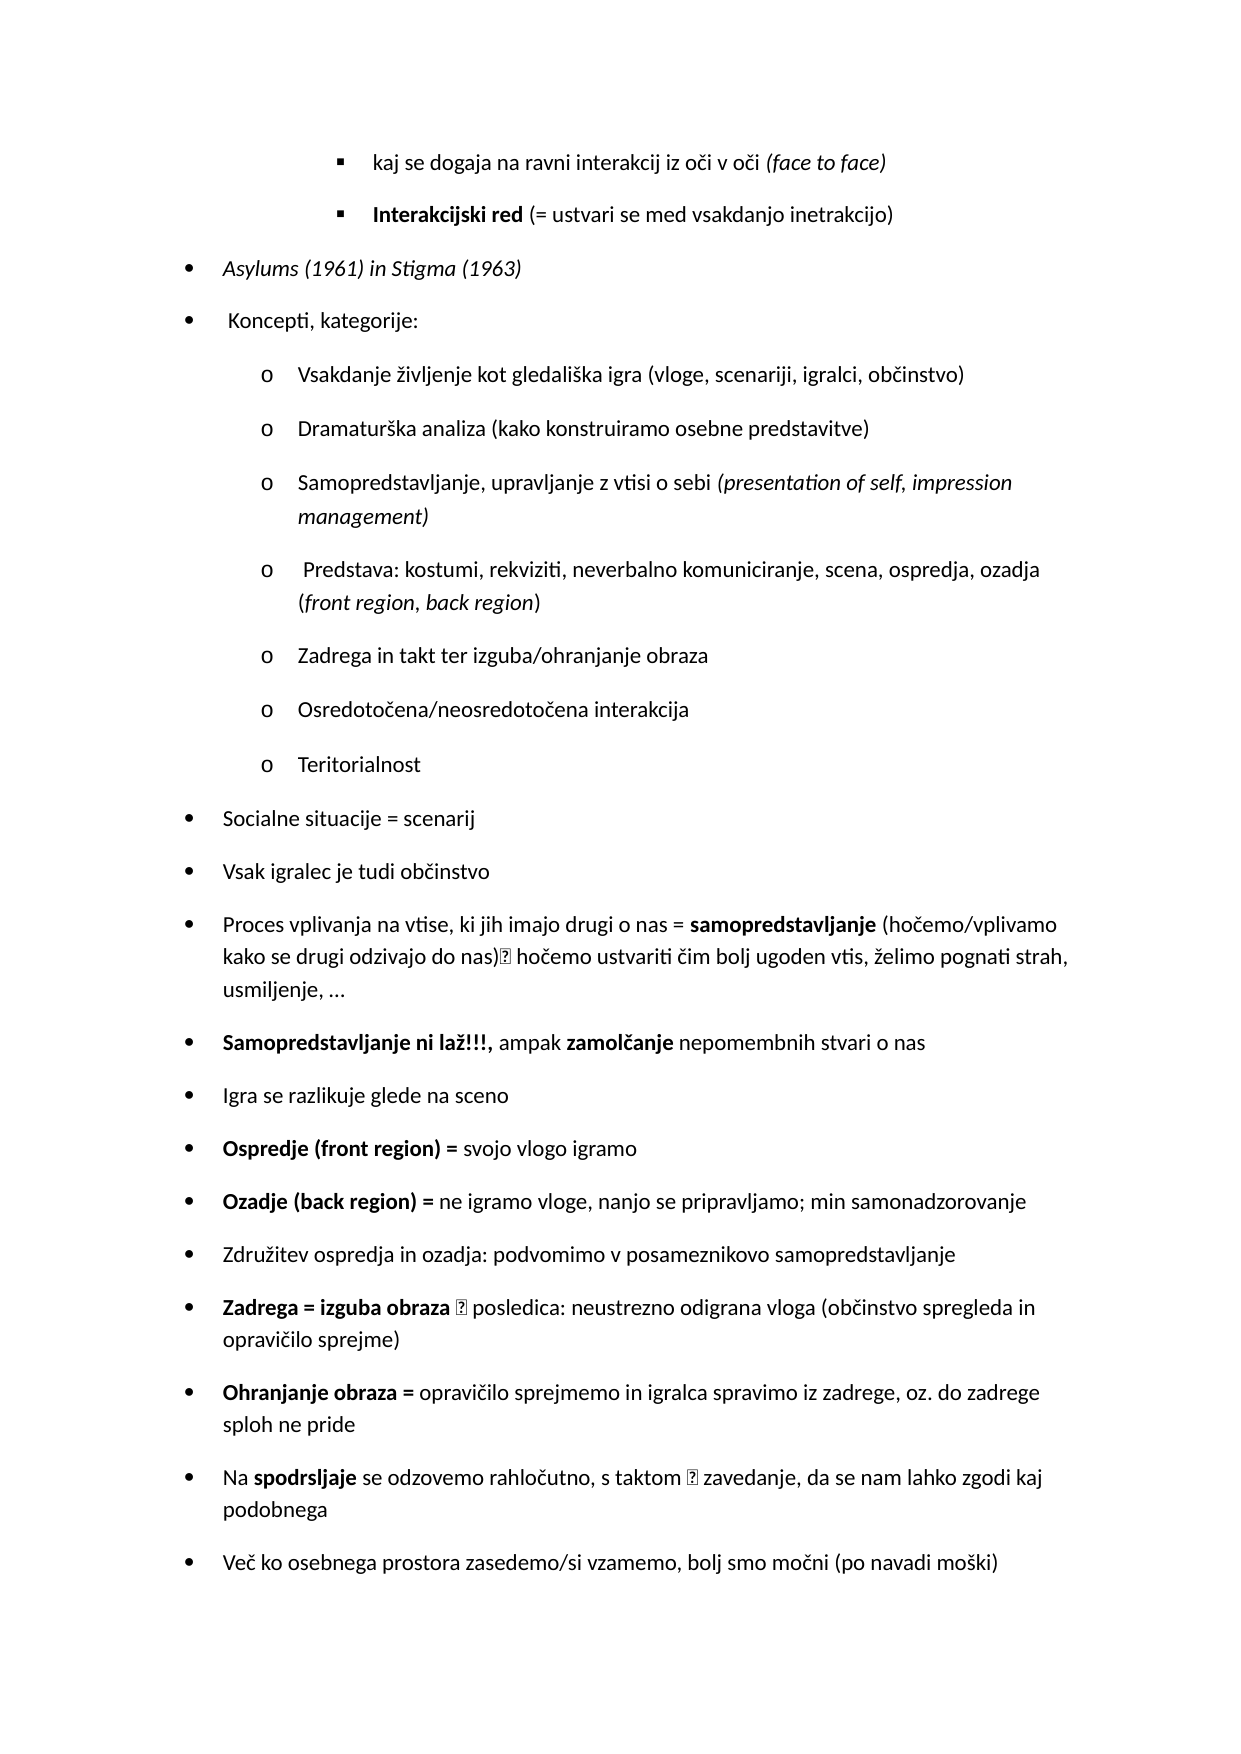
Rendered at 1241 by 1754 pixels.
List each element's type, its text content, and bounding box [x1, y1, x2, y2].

list Predstava: kostumi, rekviziti, neverbalno komuniciranje, scena, ospredja, ozadja (front region, back region) [260, 555, 1093, 616]
list Ospredje (front region) = svojo vlogo igramo [185, 1134, 1093, 1162]
list Na spodrsljaje se odzovemo rahločutno, s taktom  zavedanje, da se nam lahko zgodi kaj podobnega [185, 1463, 1093, 1523]
list Koncepti, kategorije: [185, 307, 1093, 335]
list Zadrega = izguba obraza  posledica: neustrezno odigrana vloga (občinstvo spregleda in opravičilo sprejme) [185, 1293, 1093, 1353]
list Več ko osebnega prostora zasedemo/si vzamemo, bolj smo močni (po navadi moški) [185, 1548, 1093, 1576]
list Samopredstavljanje ni laž!!!, ampak zamolčanje nepomembnih stvari o nas [185, 1028, 1093, 1056]
list Interakcijski red (= ustvari se med vsakdanjo inetrakcijo) [335, 201, 1093, 229]
list Vsakdanje življenje kot gledališka igra (vloge, scenariji, igralci, občinstvo) [260, 360, 1093, 389]
list kaj se dogaja na ravni interakcij iz oči v oči (face to face) [335, 148, 1093, 176]
list Socialne situacije = scenarij [185, 804, 1093, 832]
list Asylums (1961) in Stigma (1963) [185, 254, 1093, 282]
list Dramaturška analiza (kako konstruiramo osebne predstavitve) [260, 414, 1093, 443]
list Samopredstavljanje, upravljanje z vtisi o sebi (presentation of self, impression management) [260, 468, 1093, 530]
list Ohranjanje obraza = opravičilo sprejmemo in igralca spravimo iz zadrege, oz. do zadrege sploh ne pride [185, 1378, 1093, 1438]
list Osredotočena/neosredotočena interakcija [260, 696, 1093, 725]
list Teritorialnost [260, 750, 1093, 779]
list Vsak igralec je tudi občinstvo [185, 857, 1093, 885]
list Združitev ospredja in ozadja: podvomimo v posameznikovo samopredstavljanje [185, 1240, 1093, 1268]
list Zadrega in takt ter izguba/ohranjanje obraza [260, 641, 1093, 670]
list Proces vplivanja na vtise, ki jih imajo drugi o nas = samopredstavljanje (hočemo/vplivamo kako se drugi odzivajo do nas) hočemo ustvariti čim bolj ugoden vtis, želimo pognati strah, usmiljenje, … [185, 910, 1093, 1003]
list Igra se razlikuje glede na sceno [185, 1081, 1093, 1109]
list Ozadje (back region) = ne igramo vloge, nanjo se pripravljamo; min samonadzorovanje [185, 1187, 1093, 1215]
